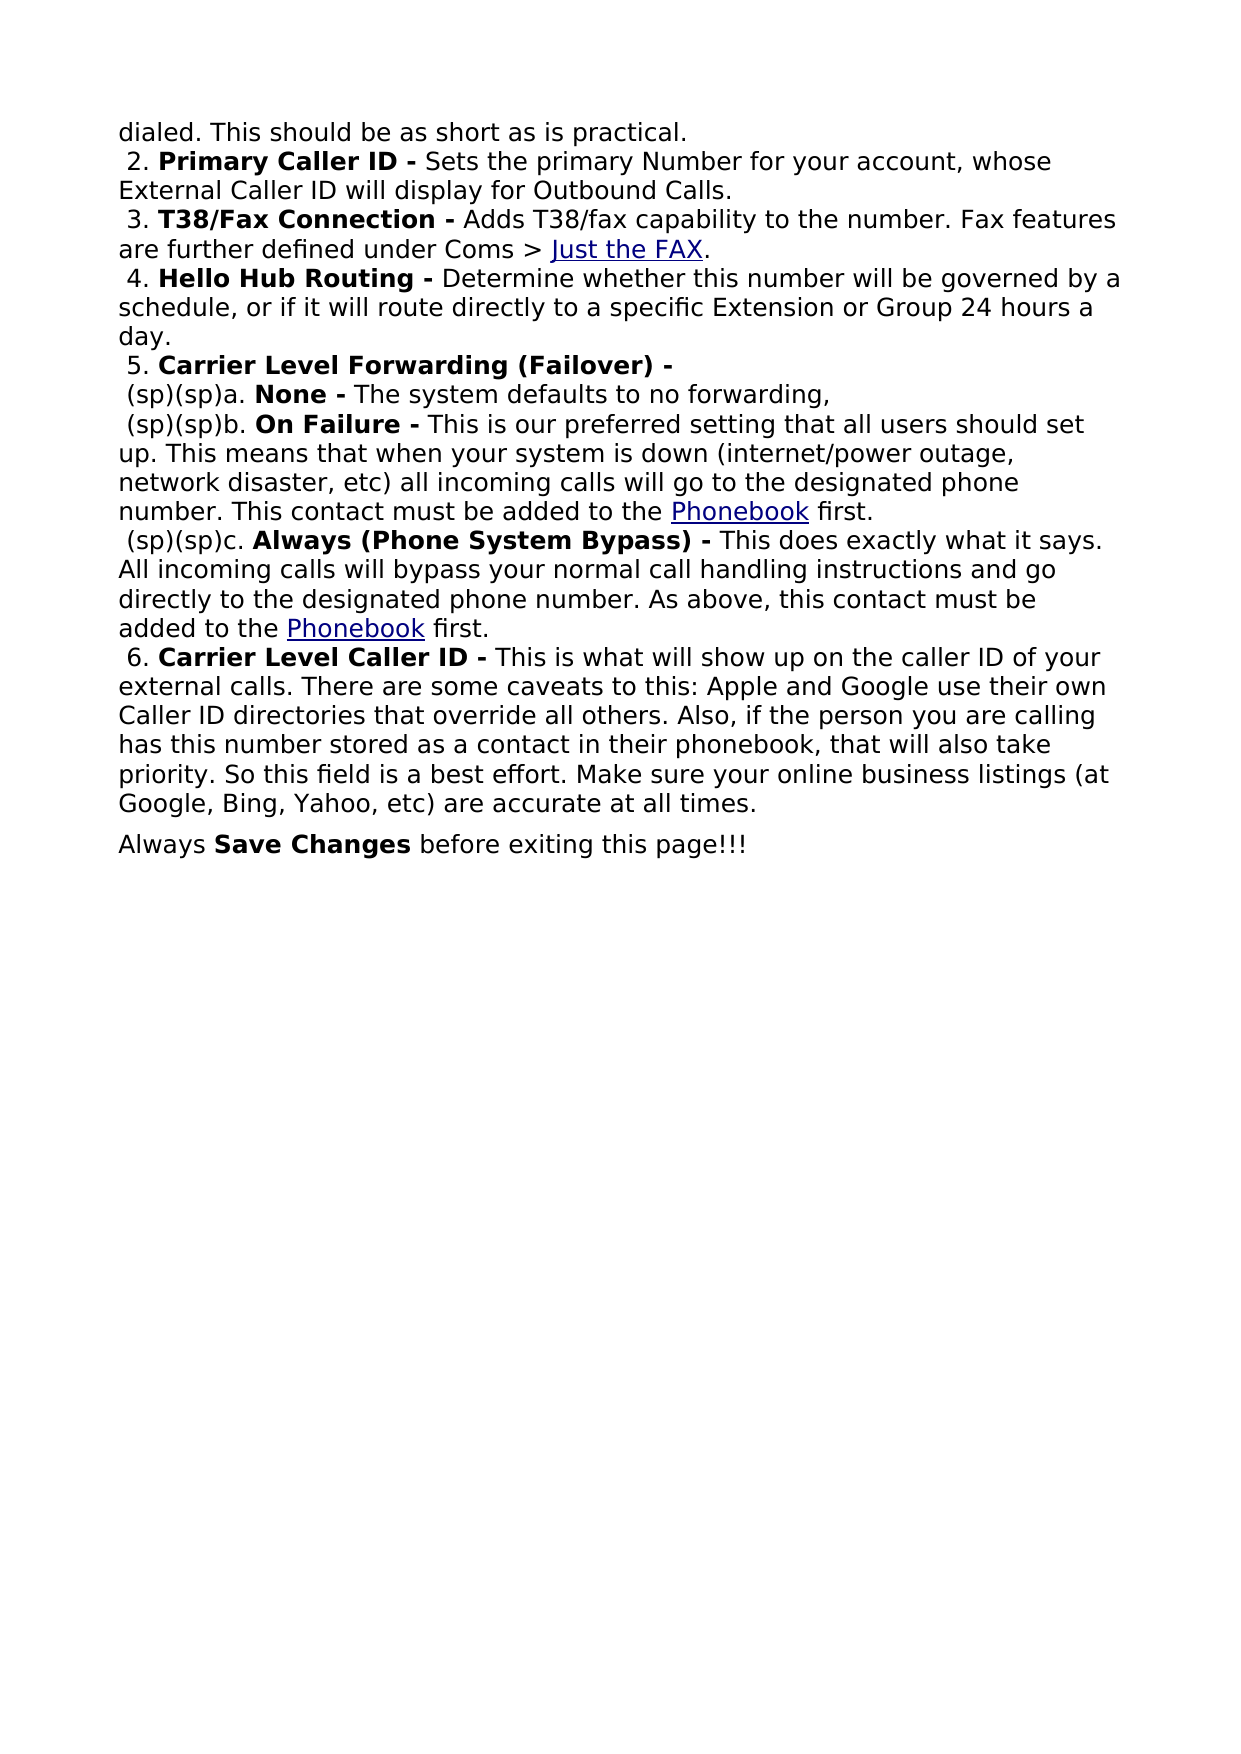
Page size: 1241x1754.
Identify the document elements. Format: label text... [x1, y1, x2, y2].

text dialed. This should be as short as is practical. 2. Primary Caller ID - Sets the primary Number for your account, whose External Caller ID will display for Outbound Calls. 3. T38/Fax Connection - Adds T38/fax capability to the number. Fax features are further defined under Coms > Just the FAX. 4. Hello Hub Routing - Determine whether this number will be governed by a schedule, or if it will route directly to a specific Extension or Group 24 hours a day. 5. Carrier Level Forwarding (Failover) - (sp)(sp)a. None - The system defaults to no forwarding, (sp)(sp)b. On Failure - This is our preferred setting that all users should set up. This means that when your system is down (internet/power outage, network disaster, etc) all incoming calls will go to the designated phone number. This contact must be added to the Phonebook first. (sp)(sp)c. Always (Phone System Bypass) - This does exactly what it says. All incoming calls will bypass your normal call handling instructions and go directly to the designated phone number. As above, this contact must be added to the Phonebook first. 6. Carrier Level Caller ID - This is what will show up on the caller ID of your external calls. There are some caveats to this: Apple and Google use their own Caller ID directories that override all others. Also, if the person you are calling has this number stored as a contact in their phonebook, that will also take priority. So this field is a best effort. Make sure your online business listings (at Google, Bing, Yahoo, etc) are accurate at all times. [118, 118, 1122, 818]
text Always Save Changes before exiting this page!!! [118, 831, 1122, 860]
